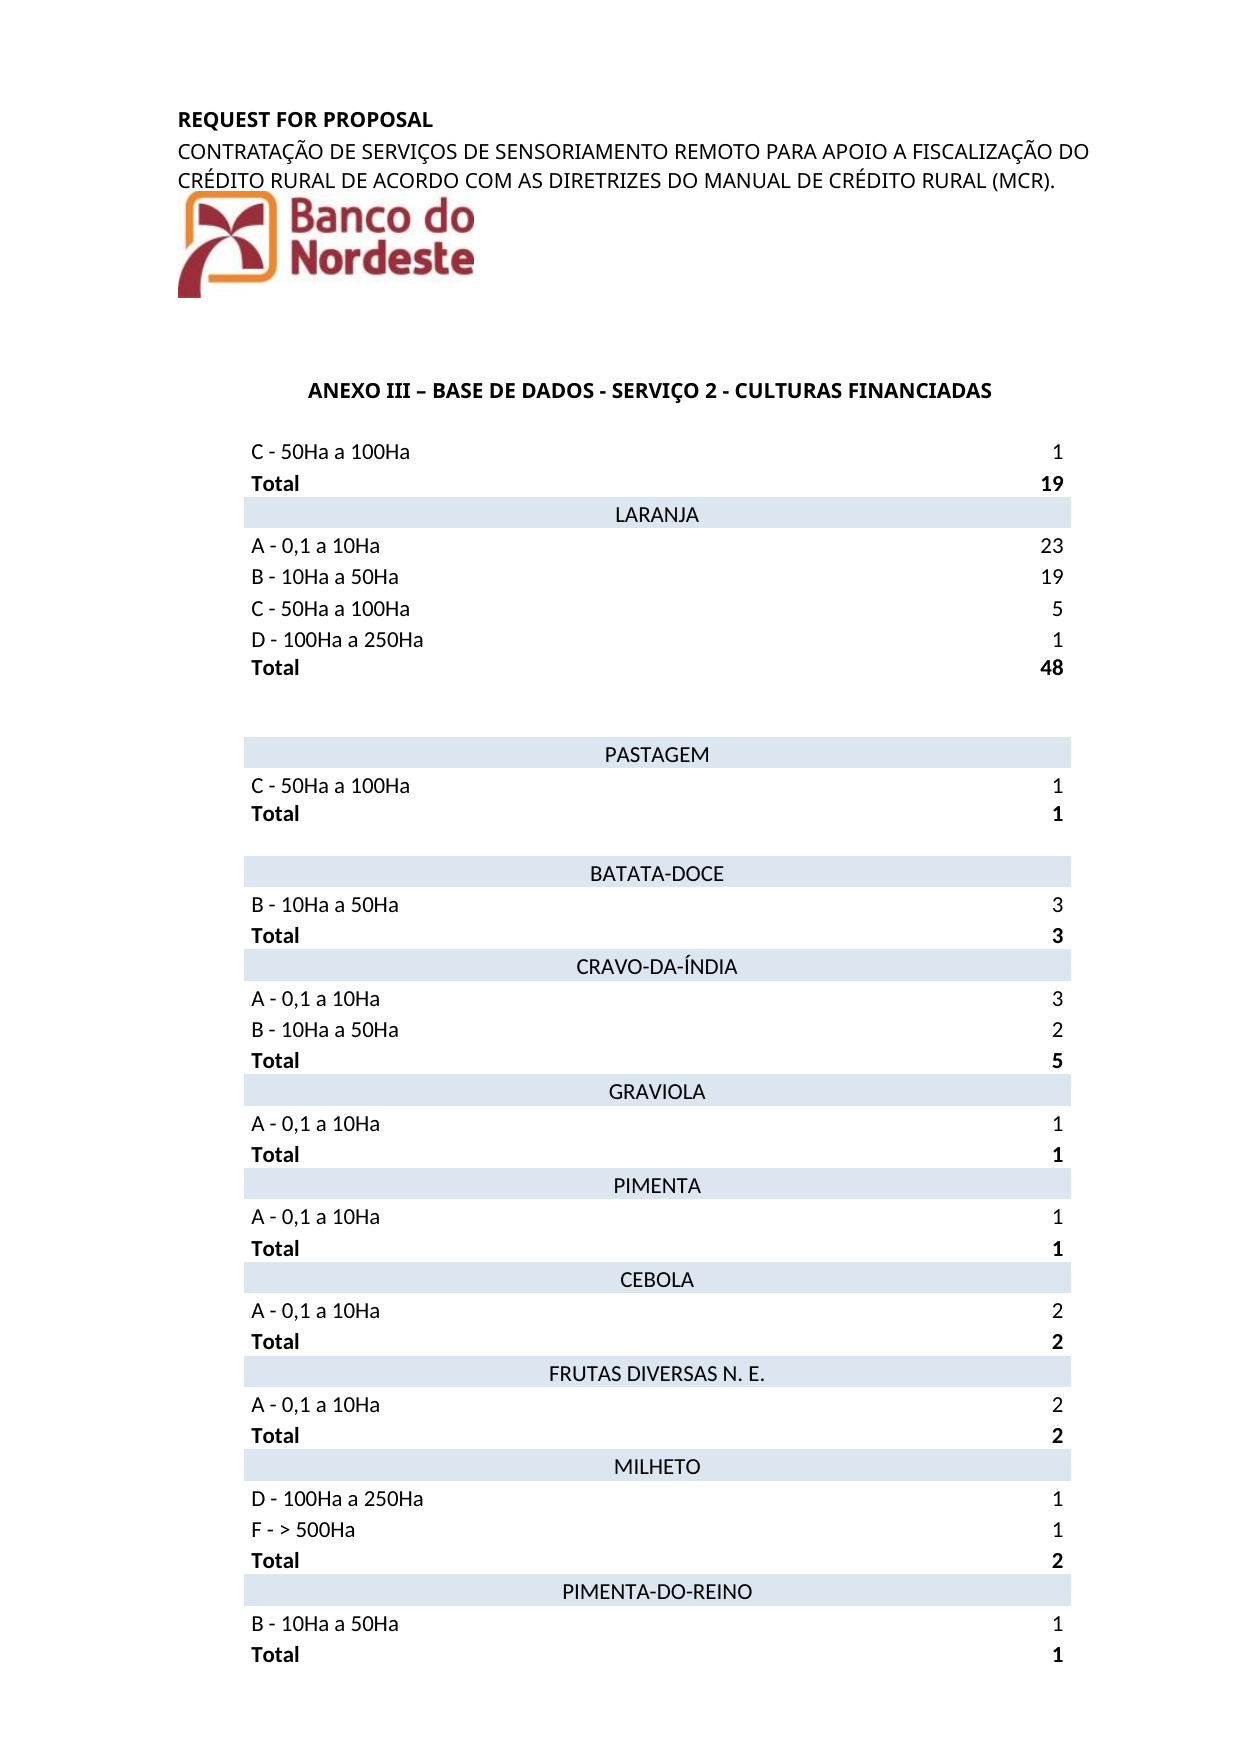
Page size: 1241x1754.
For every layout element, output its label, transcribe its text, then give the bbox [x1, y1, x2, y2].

table_cell BATATA-DOCE [244, 856, 1071, 887]
table_cell F - > 500Ha [244, 1512, 726, 1543]
table_cell 1 [726, 768, 1071, 799]
table_cell 19 [726, 465, 1071, 497]
table_cell Total [244, 1637, 726, 1668]
table_cell A - 0,1 a 10Ha [244, 1106, 726, 1137]
table_cell LARANJA [244, 497, 1071, 528]
table_cell Total [244, 1324, 726, 1356]
table_cell Total [244, 1043, 726, 1074]
table_cell GRAVIOLA [244, 1074, 1071, 1106]
table_cell 1 [726, 1106, 1071, 1137]
table_cell 1 [726, 622, 1071, 653]
table_cell PASTAGEM [244, 737, 1071, 768]
table_cell 1 [726, 1137, 1071, 1168]
table_cell 2 [726, 1418, 1071, 1449]
table_cell PIMENTA [244, 1168, 1071, 1199]
table_cell B - 10Ha a 50Ha [244, 559, 726, 590]
table_cell B - 10Ha a 50Ha [244, 1606, 726, 1637]
table_cell C - 50Ha a 100Ha [244, 768, 726, 799]
table_cell 2 [726, 1387, 1071, 1418]
table_cell 2 [726, 1293, 1071, 1324]
table_cell 3 [726, 918, 1071, 949]
table_cell Total [244, 1543, 726, 1574]
table_cell Total [244, 1137, 726, 1168]
table_cell FRUTAS DIVERSAS N. E. [244, 1356, 1071, 1387]
table_cell 23 [726, 528, 1071, 559]
table_cell 2 [726, 1543, 1071, 1574]
table_cell Total [244, 1418, 726, 1449]
table_cell A - 0,1 a 10Ha [244, 528, 726, 559]
table_cell 1 [726, 1512, 1071, 1543]
table_cell 5 [726, 590, 1071, 622]
table_cell 1 [726, 1606, 1071, 1637]
table_cell 2 [726, 1012, 1071, 1043]
table_cell 1 [726, 1231, 1071, 1262]
table_cell 1 [726, 1199, 1071, 1231]
table_cell 48 [726, 653, 1071, 737]
table_cell Total [244, 653, 726, 737]
table_cell Total [244, 1231, 726, 1262]
table_cell 5 [726, 1043, 1071, 1074]
table_cell 1 [726, 800, 1071, 856]
table_cell B - 10Ha a 50Ha [244, 1012, 726, 1043]
table_cell Total [244, 800, 726, 856]
table_cell 2 [726, 1324, 1071, 1356]
table_cell D - 100Ha a 250Ha [244, 622, 726, 653]
table_cell 1 [726, 1481, 1071, 1512]
table_cell A - 0,1 a 10Ha [244, 1199, 726, 1231]
table_cell C - 50Ha a 100Ha [244, 590, 726, 622]
table_cell D - 100Ha a 250Ha [244, 1481, 726, 1512]
table_cell 19 [726, 559, 1071, 590]
table_cell PIMENTA-DO-REINO [244, 1574, 1071, 1606]
table_cell MILHETO [244, 1449, 1071, 1481]
table_cell Total [244, 918, 726, 949]
table_cell A - 0,1 a 10Ha [244, 1293, 726, 1324]
table_cell CEBOLA [244, 1262, 1071, 1293]
table_cell C - 50Ha a 100Ha [244, 434, 726, 465]
table_cell A - 0,1 a 10Ha [244, 1387, 726, 1418]
table_cell CRAVO-DA-ÍNDIA [244, 949, 1071, 981]
table_cell Total [244, 465, 726, 497]
table_cell B - 10Ha a 50Ha [244, 887, 726, 918]
table_cell 3 [726, 981, 1071, 1012]
table_cell A - 0,1 a 10Ha [244, 981, 726, 1012]
table_cell 1 [726, 434, 1071, 465]
table_cell 3 [726, 887, 1071, 918]
table_cell 1 [726, 1637, 1071, 1668]
